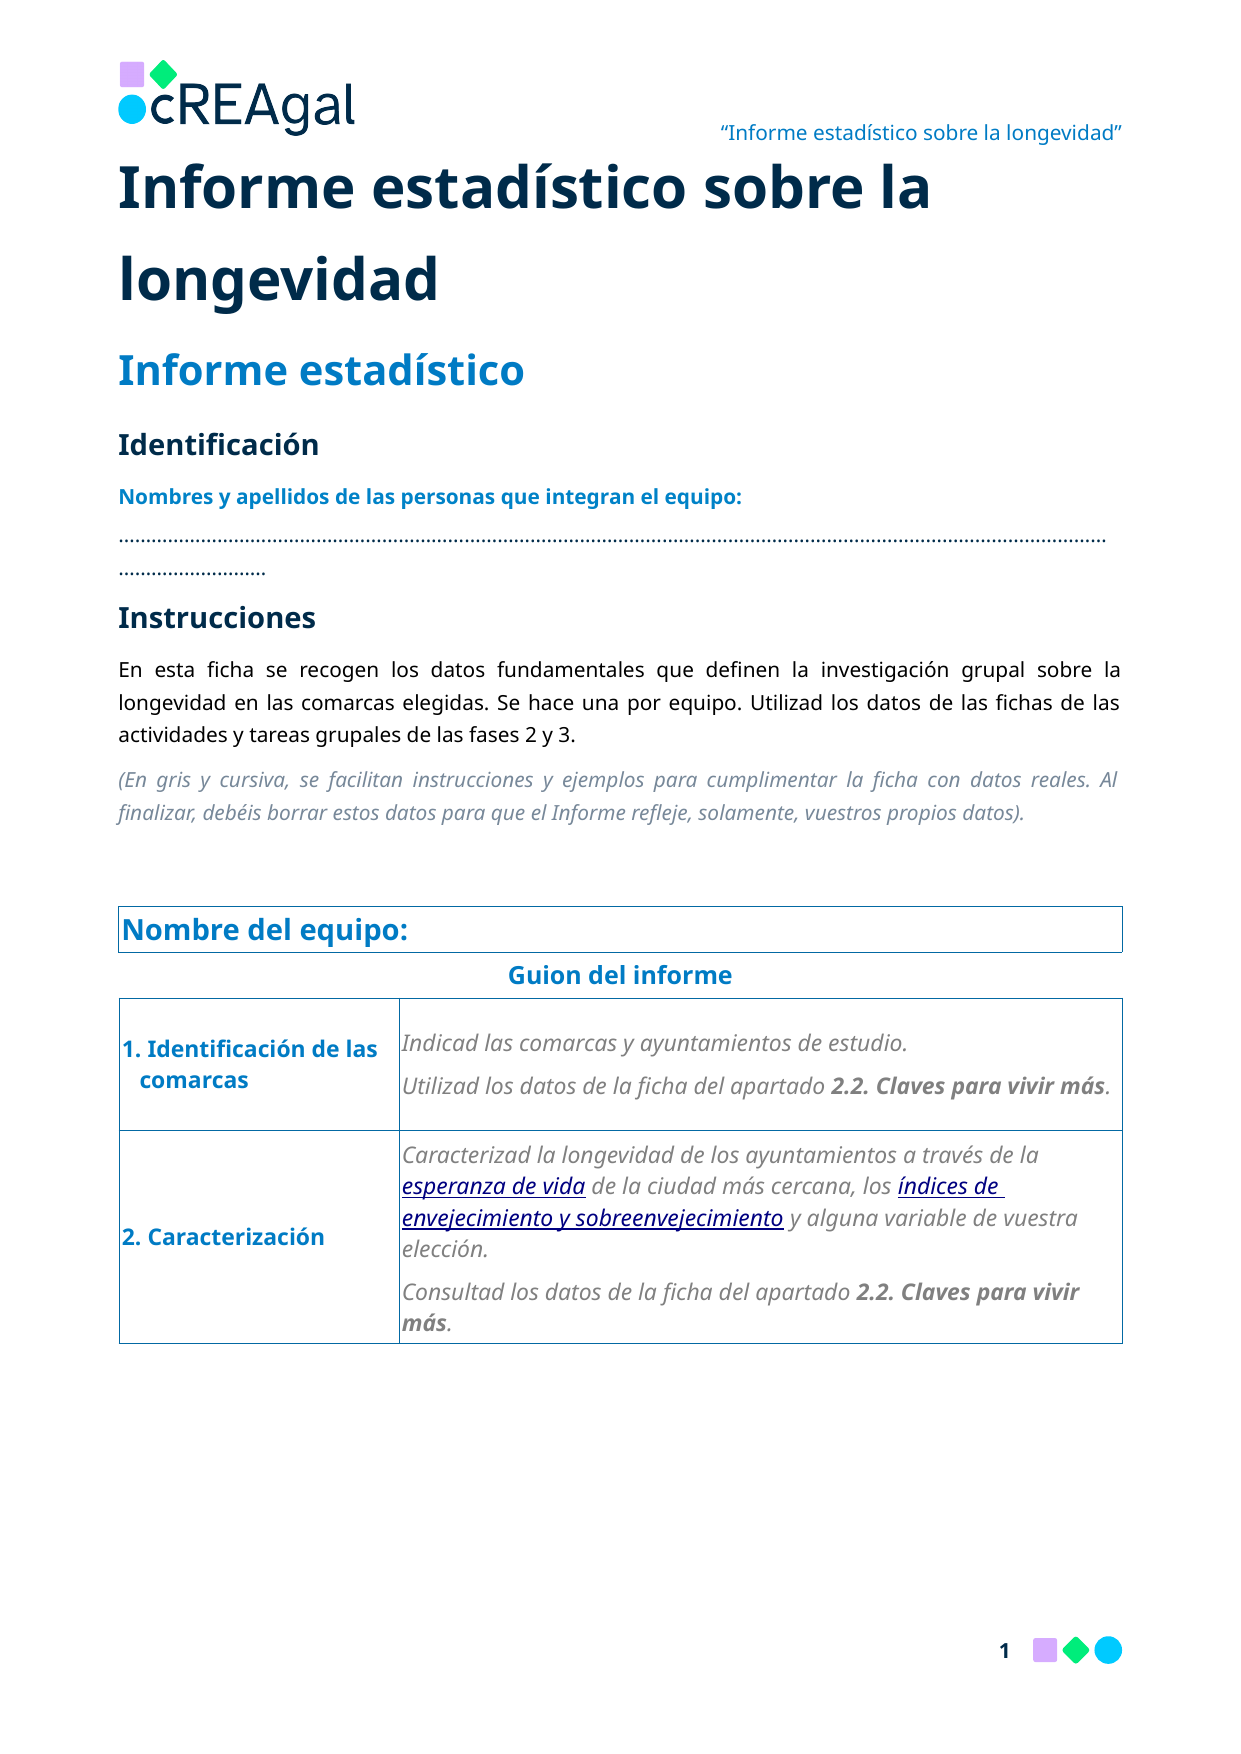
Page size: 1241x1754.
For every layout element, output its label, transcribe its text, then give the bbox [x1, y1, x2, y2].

table_header Identificación de las comarcas [120, 999, 399, 1130]
subtitle Identificación [118, 424, 1122, 464]
text En esta ficha se recogen los datos fundamentales que definen la investigación grupal sobre la longevidad en las comarcas elegidas. Se hace una por equipo. Utilizad los datos de las fichas de las actividades y tareas grupales de las fases 2 y 3. [118, 655, 1122, 749]
subtitle (En gris y cursiva, se facilitan instrucciones y ejemplos para cumplimentar la ficha con datos reales. Al finalizar, debéis borrar estos datos para que el Informe refleje, solamente, vuestros propios datos). [118, 765, 1122, 826]
subtitle Informe estadístico sobre la longevidad [118, 147, 1122, 317]
subtitle Informe estadístico [118, 341, 1122, 398]
table_header Nombre del equipo: [119, 907, 1122, 952]
table_cell Caracterización [120, 1131, 399, 1342]
text Nombres y apellidos de las personas que integran el equipo: [118, 482, 1122, 510]
table_cell Caracterizad la longevidad de los ayuntamientos a través de la esperanza de vida de la ciudad más cercana, los índices de envejecimiento y sobreenvejecimiento y alguna variable de vuestra elección. Consultad los datos de la ficha del apartado 2.2. Claves para vivir más. [400, 1131, 1122, 1342]
subtitle Instrucciones [118, 597, 1122, 637]
text ……………………………………………………………………………………………………………………………………………………………………………………… [118, 521, 1122, 582]
table_cell Guion del informe [118, 953, 1122, 997]
picture [118, 60, 355, 136]
table_header Indicad las comarcas y ayuntamientos de estudio. Utilizad los datos de la ficha del apartado 2.2. Claves para vivir más. [400, 999, 1122, 1130]
